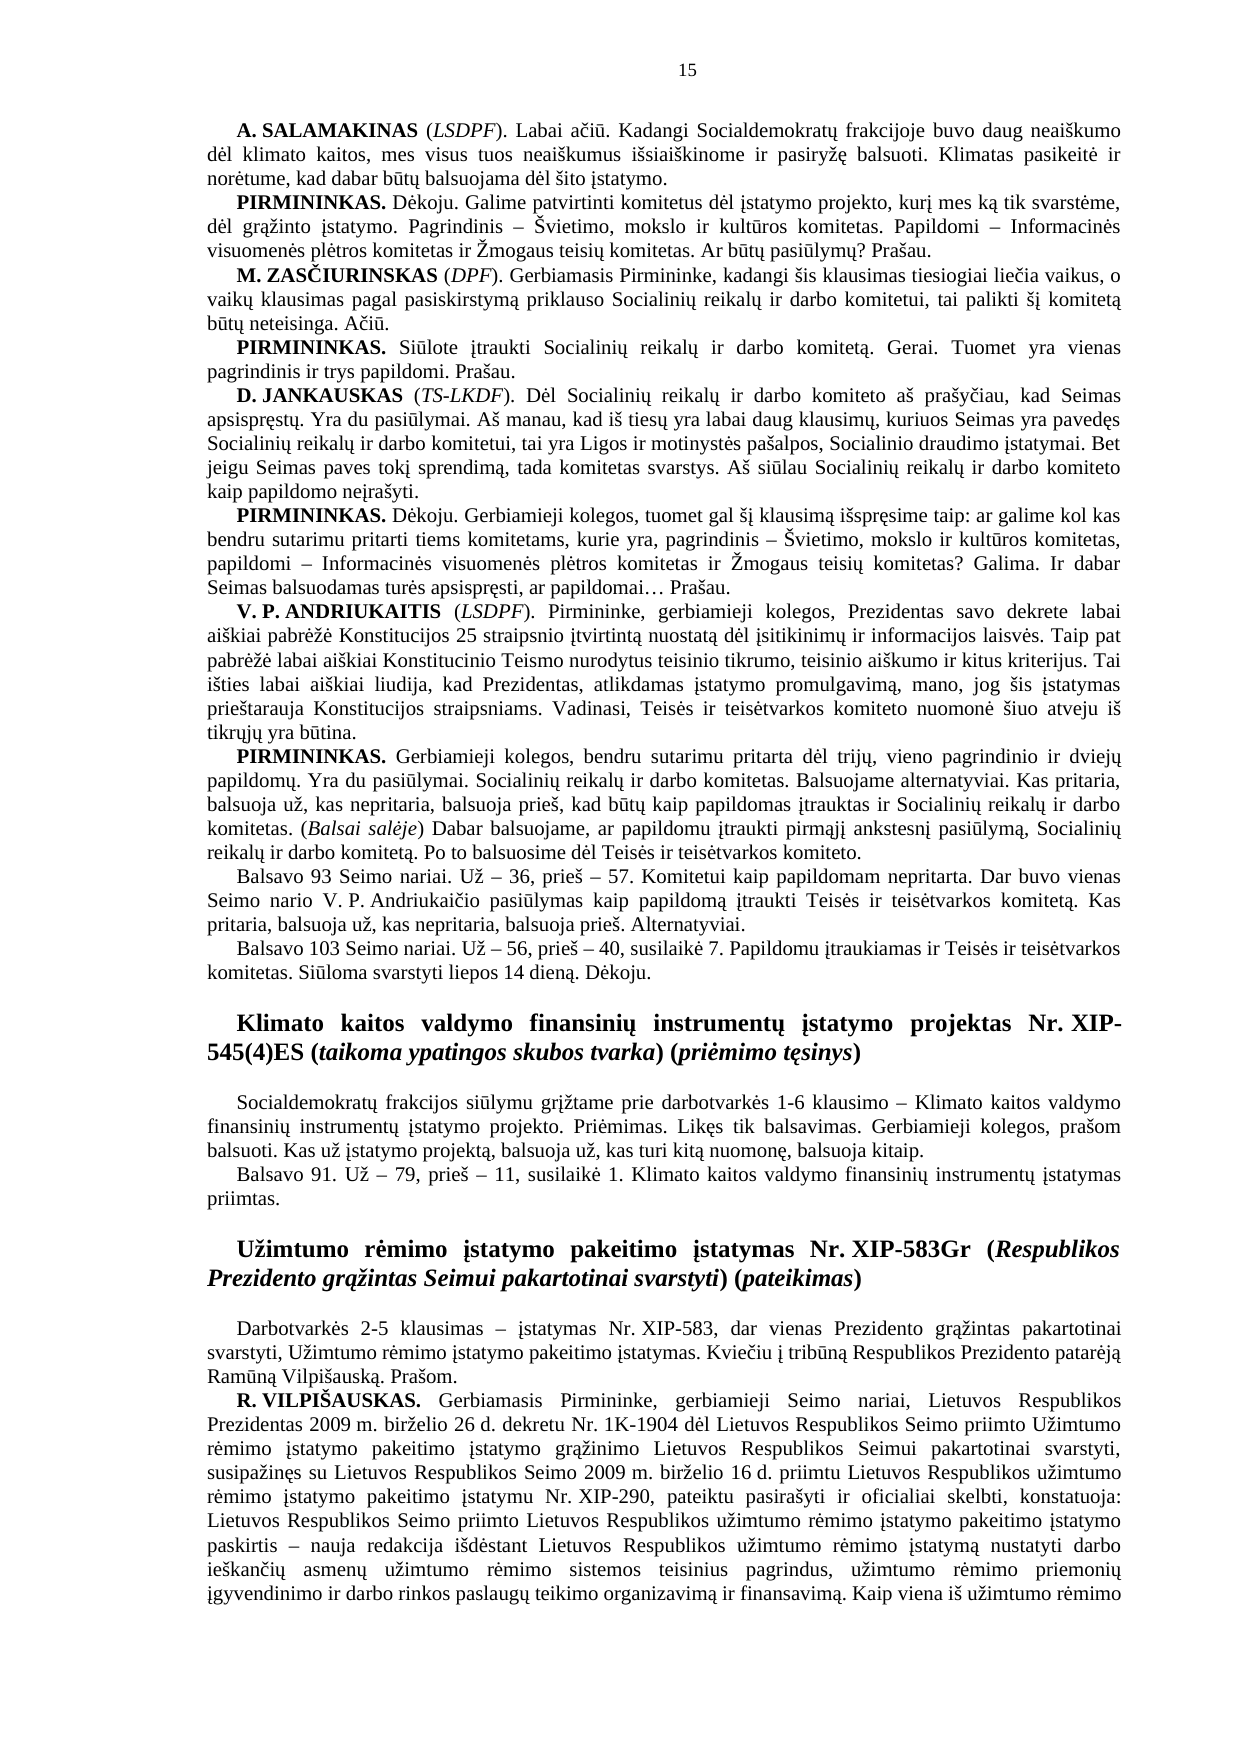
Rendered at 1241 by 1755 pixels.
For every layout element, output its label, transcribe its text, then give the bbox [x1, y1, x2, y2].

text PIRMININKAS. Siūlote įtraukti Socialinių reikalų ir darbo komitetą. Gerai. Tuomet yra vienas pagrindinis ir trys papildomi. Prašau. [207, 335, 1122, 383]
text Socialdemokratų frakcijos siūlymu grįžtame prie darbotvarkės 1-6 klausimo – Klimato kaitos valdymo finansinių instrumentų įstatymo projekto. Priėmimas. Likęs tik balsavimas. Gerbiamieji kolegos, prašom balsuoti. Kas už įstatymo projektą, balsuoja už, kas turi kitą nuomonę, balsuoja kitaip. [207, 1090, 1122, 1162]
text A. SALAMAKINAS (LSDPF). Labai ačiū. Kadangi Socialdemokratų frakcijoje buvo daug neaiškumo dėl klimato kaitos, mes visus tuos neaiškumus išsiaiškinome ir pasiryžę balsuoti. Klimatas pasikeitė ir norėtume, kad dabar būtų balsuojama dėl šito įstatymo. [207, 118, 1122, 190]
text Balsavo 91. Už – 79, prieš – 11, susilaikė 1. Klimato kaitos valdymo finansinių instrumentų įstatymas priimtas. [207, 1162, 1122, 1210]
text Balsavo 103 Seimo nariai. Už – 56, prieš – 40, susilaikė 7. Papildomu įtraukiamas ir Teisės ir teisėtvarkos komitetas. Siūloma svarstyti liepos 14 dieną. Dėkoju. [207, 936, 1122, 984]
text PIRMININKAS. Dėkoju. Galime patvirtinti komitetus dėl įstatymo projekto, kurį mes ką tik svarstėme, dėl grąžinto įstatymo. Pagrindinis – Švietimo, mokslo ir kultūros komitetas. Papildomi – Informacinės visuomenės plėtros komitetas ir Žmogaus teisių komitetas. Ar būtų pasiūlymų? Prašau. [207, 190, 1122, 262]
text Užimtumo rėmimo įstatymo pakeitimo įstatymas Nr. XIP-583Gr (Respublikos Prezidento grąžintas Seimui pakartotinai svarstyti) (pateikimas) [207, 1234, 1122, 1292]
text R. VILPIŠAUSKAS. Gerbiamasis Pirmininke, gerbiamieji Seimo nariai, Lietuvos Respublikos Prezidentas 2009 m. birželio 26 d. dekretu Nr. 1K-1904 dėl Lietuvos Respublikos Seimo priimto Užimtumo rėmimo įstatymo pakeitimo įstatymo grąžinimo Lietuvos Respublikos Seimui pakartotinai svarstyti, susipažinęs su Lietuvos Respublikos Seimo 2009 m. birželio 16 d. priimtu Lietuvos Respublikos užimtumo rėmimo įstatymo pakeitimo įstatymu Nr. XIP-290, pateiktu pasirašyti ir oficialiai skelbti, konstatuoja: Lietuvos Respublikos Seimo priimto Lietuvos Respublikos užimtumo rėmimo įstatymo pakeitimo įstatymo paskirtis – nauja redakcija išdėstant Lietuvos Respublikos užimtumo rėmimo įstatymą nustatyti darbo ieškančių asmenų užimtumo rėmimo sistemos teisinius pagrindus, užimtumo rėmimo priemonių įgyvendinimo ir darbo rinkos paslaugų teikimo organizavimą ir finansavimą. Kaip viena iš užimtumo rėmimo [207, 1388, 1122, 1605]
text Balsavo 93 Seimo nariai. Už – 36, prieš – 57. Komitetui kaip papildomam nepritarta. Dar buvo vienas Seimo nario V. P. Andriukaičio pasiūlymas kaip papildomą įtraukti Teisės ir teisėtvarkos komitetą. Kas pritaria, balsuoja už, kas nepritaria, balsuoja prieš. Alternatyviai. [207, 864, 1122, 936]
text M. ZASČIURINSKAS (DPF). Gerbiamasis Pirmininke, kadangi šis klausimas tiesiogiai liečia vaikus, o vaikų klausimas pagal pasiskirstymą priklauso Socialinių reikalų ir darbo komitetui, tai palikti šį komitetą būtų neteisinga. Ačiū. [207, 262, 1122, 335]
text D. JANKAUSKAS (TS-LKDF). Dėl Socialinių reikalų ir darbo komiteto aš prašyčiau, kad Seimas apsispręstų. Yra du pasiūlymai. Aš manau, kad iš tiesų yra labai daug klausimų, kuriuos Seimas yra pavedęs Socialinių reikalų ir darbo komitetui, tai yra Ligos ir motinystės pašalpos, Socialinio draudimo įstatymai. Bet jeigu Seimas paves tokį sprendimą, tada komitetas svarstys. Aš siūlau Socialinių reikalų ir darbo komiteto kaip papildomo neįrašyti. [207, 383, 1122, 503]
text PIRMININKAS. Dėkoju. Gerbiamieji kolegos, tuomet gal šį klausimą išspręsime taip: ar galime kol kas bendru sutarimu pritarti tiems komitetams, kurie yra, pagrindinis – Švietimo, mokslo ir kultūros komitetas, papildomi – Informacinės visuomenės plėtros komitetas ir Žmogaus teisių komitetas? Galima. Ir dabar Seimas balsuodamas turės apsispręsti, ar papildomai… Prašau. [207, 503, 1122, 599]
text Klimato kaitos valdymo finansinių instrumentų įstatymo projektas Nr. XIP-545(4)ES (taikoma ypatingos skubos tvarka) (priėmimo tęsinys) [207, 1008, 1122, 1066]
text V. P. ANDRIUKAITIS (LSDPF). Pirmininke, gerbiamieji kolegos, Prezidentas savo dekrete labai aiškiai pabrėžė Konstitucijos 25 straipsnio įtvirtintą nuostatą dėl įsitikinimų ir informacijos laisvės. Taip pat pabrėžė labai aiškiai Konstitucinio Teismo nurodytus teisinio tikrumo, teisinio aiškumo ir kitus kriterijus. Tai išties labai aiškiai liudija, kad Prezidentas, atlikdamas įstatymo promulgavimą, mano, jog šis įstatymas prieštarauja Konstitucijos straipsniams. Vadinasi, Teisės ir teisėtvarkos komiteto nuomonė šiuo atveju iš tikrųjų yra būtina. [207, 599, 1122, 744]
text Darbotvarkės 2-5 klausimas – įstatymas Nr. XIP-583, dar vienas Prezidento grąžintas pakartotinai svarstyti, Užimtumo rėmimo įstatymo pakeitimo įstatymas. Kviečiu į tribūną Respublikos Prezidento patarėją Ramūną Vilpišauską. Prašom. [207, 1316, 1122, 1388]
text PIRMININKAS. Gerbiamieji kolegos, bendru sutarimu pritarta dėl trijų, vieno pagrindinio ir dviejų papildomų. Yra du pasiūlymai. Socialinių reikalų ir darbo komitetas. Balsuojame alternatyviai. Kas pritaria, balsuoja už, kas nepritaria, balsuoja prieš, kad būtų kaip papildomas įtrauktas ir Socialinių reikalų ir darbo komitetas. (Balsai salėje) Dabar balsuojame, ar papildomu įtraukti pirmąjį ankstesnį pasiūlymą, Socialinių reikalų ir darbo komitetą. Po to balsuosime dėl Teisės ir teisėtvarkos komiteto. [207, 744, 1122, 864]
